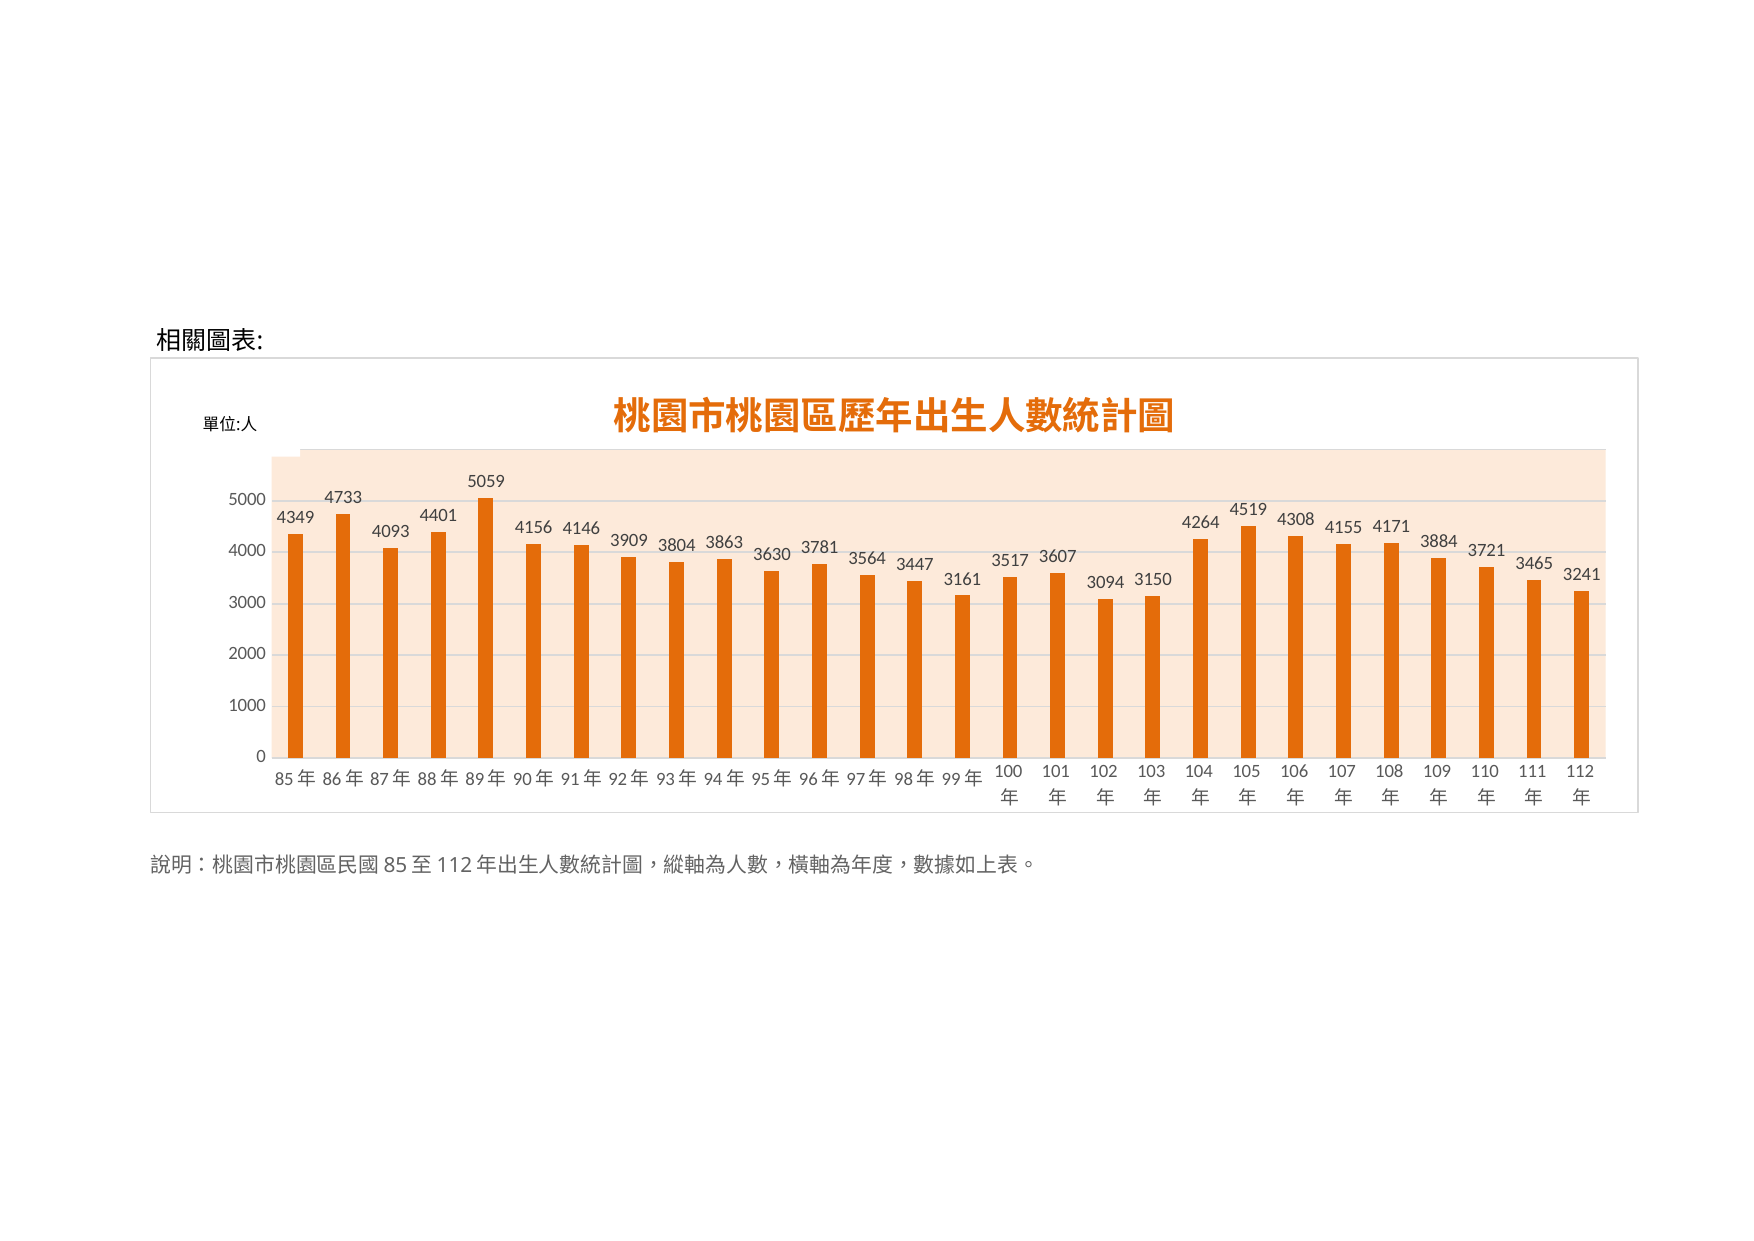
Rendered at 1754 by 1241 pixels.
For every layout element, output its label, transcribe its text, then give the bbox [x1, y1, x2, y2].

text 說明：桃園市桃園區民國85至112年出生人數統計圖，縱軸為人數，橫軸為年度，數據如上表。 [150, 844, 1604, 882]
text 相關圖表: [150, 319, 1604, 357]
text 單位:人 [202, 411, 285, 435]
